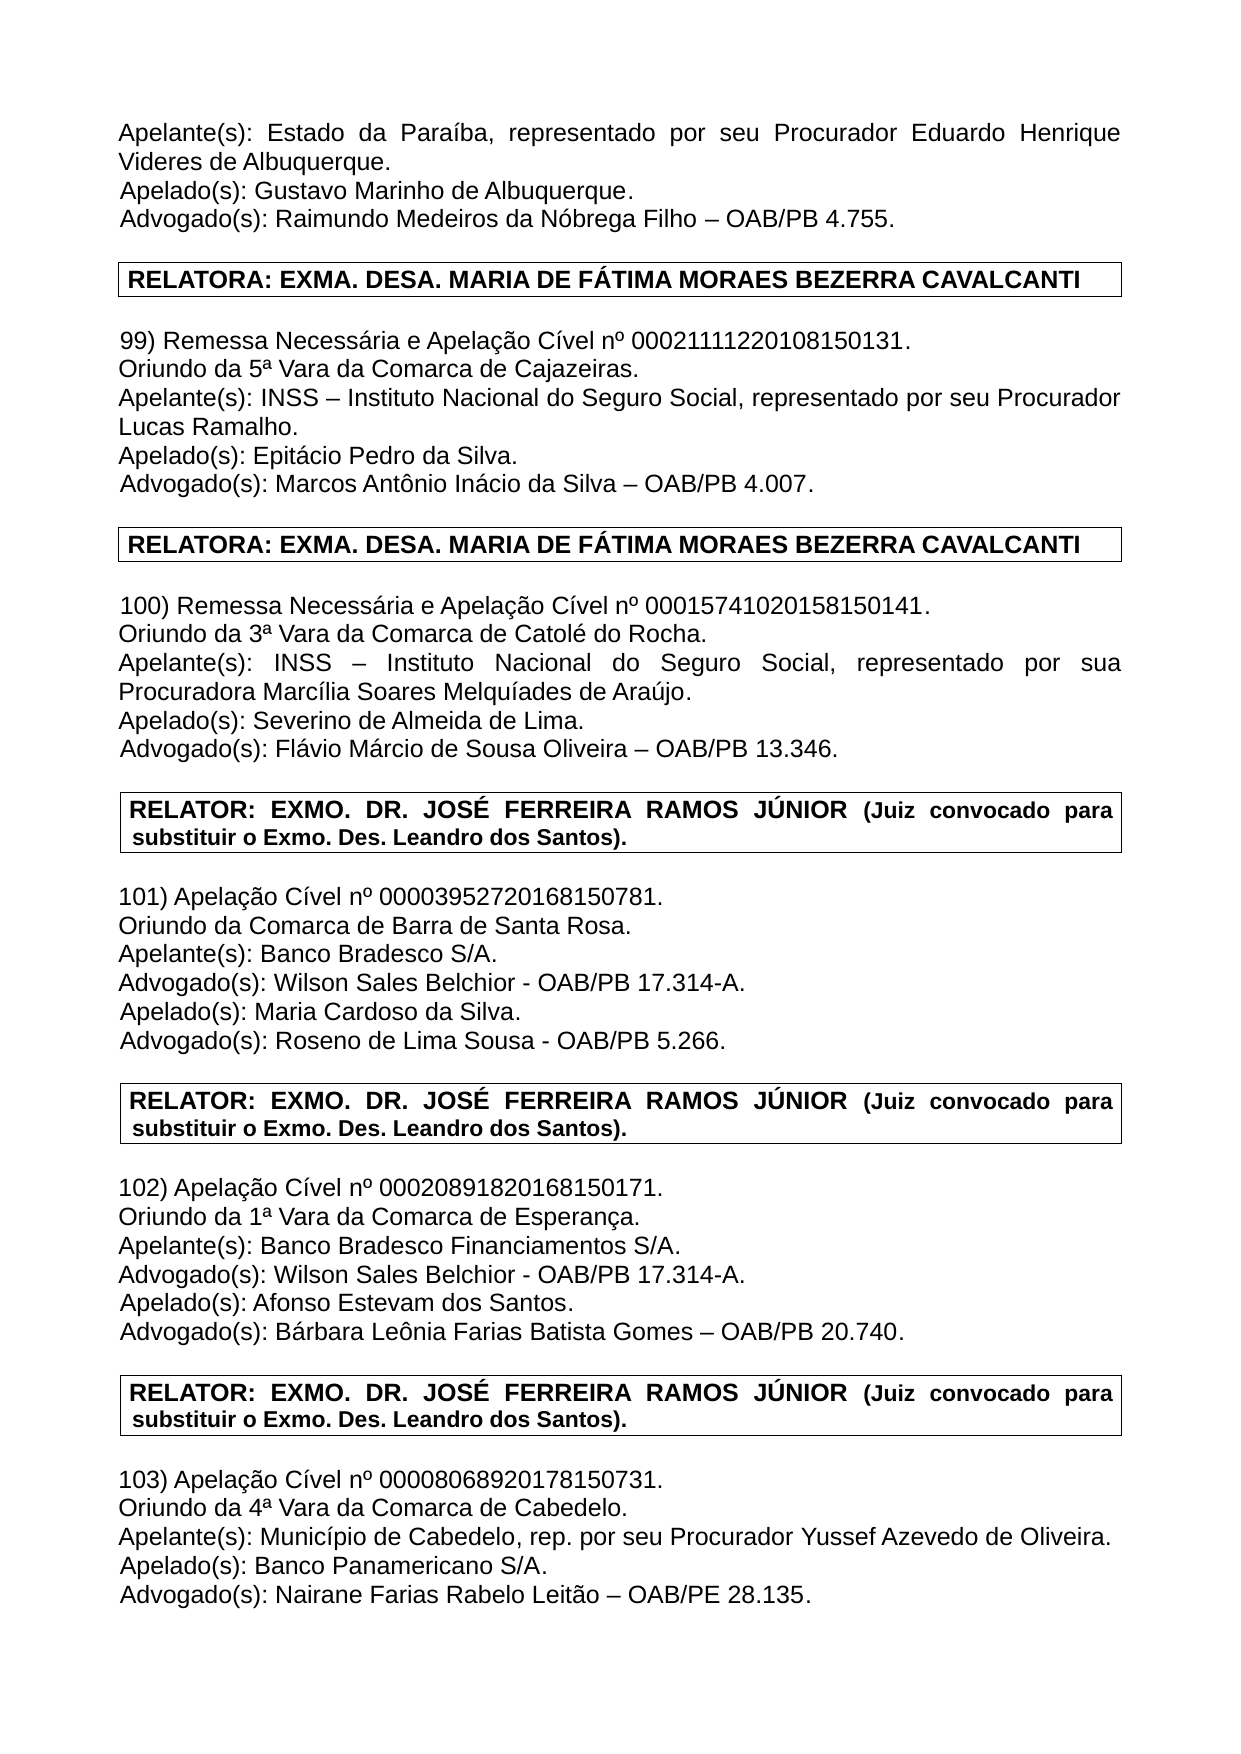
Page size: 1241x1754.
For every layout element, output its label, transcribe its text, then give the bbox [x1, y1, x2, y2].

text 100) Remessa Necessária e Apelação Cível nº 00015741020158150141. [119, 591, 1122, 619]
text Advogado(s): Flávio Márcio de Sousa Oliveira – OAB/PB 13.346. [119, 734, 1122, 763]
text RELATOR: EXMO. DR. JOSÉ FERREIRA RAMOS JÚNIOR (Juiz convocado para substituir o Exmo. Des. Leandro dos Santos). [121, 1084, 1121, 1143]
text Advogado(s): Wilson Sales Belchior - OAB/PB 17.314-A. [118, 968, 1122, 997]
text Oriundo da 4ª Vara da Comarca de Cabedelo. [118, 1493, 1122, 1522]
text Apelado(s): Epitácio Pedro da Silva. [118, 441, 1122, 469]
text RELATOR: EXMO. DR. JOSÉ FERREIRA RAMOS JÚNIOR (Juiz convocado para substituir o Exmo. Des. Leandro dos Santos). [121, 793, 1121, 852]
text 102) Apelação Cível nº 00020891820168150171. [118, 1173, 1122, 1202]
text Oriundo da Comarca de Barra de Santa Rosa. [118, 911, 1122, 939]
text Apelante(s): Banco Bradesco S/A. [118, 939, 1122, 968]
text Apelado(s): Maria Cardoso da Silva. [119, 997, 1122, 1026]
text Advogado(s): Wilson Sales Belchior - OAB/PB 17.314-A. [118, 1259, 1122, 1288]
text 99) Remessa Necessária e Apelação Cível nº 00021111220108150131. [119, 326, 1122, 354]
text RELATOR: EXMO. DR. JOSÉ FERREIRA RAMOS JÚNIOR (Juiz convocado para substituir o Exmo. Des. Leandro dos Santos). [121, 1376, 1121, 1435]
text Oriundo da 3ª Vara da Comarca de Catolé do Rocha. [118, 619, 1122, 648]
text 103) Apelação Cível nº 00008068920178150731. [118, 1465, 1122, 1493]
text Apelante(s): INSS – Instituto Nacional do Seguro Social, representado por sua Procuradora Marcília Soares Melquíades de Araújo. [118, 648, 1122, 706]
text Oriundo da 1ª Vara da Comarca de Esperança. [118, 1202, 1122, 1231]
text Advogado(s): Bárbara Leônia Farias Batista Gomes – OAB/PB 20.740. [119, 1317, 1122, 1346]
text Apelado(s): Banco Panamericano S/A. [119, 1551, 1122, 1580]
text RELATORA: EXMA. DESA. MARIA DE FÁTIMA MORAES BEZERRA CAVALCANTI [119, 263, 1121, 296]
text Apelante(s): Estado da Paraíba, representado por seu Procurador Eduardo Henrique Videres de Albuquerque. [118, 118, 1122, 176]
text Advogado(s): Nairane Farias Rabelo Leitão – OAB/PE 28.135. [119, 1580, 1122, 1608]
text Apelado(s): Afonso Estevam dos Santos. [119, 1288, 1122, 1317]
text Advogado(s): Roseno de Lima Sousa - OAB/PB 5.266. [119, 1026, 1122, 1054]
text Apelante(s): Município de Cabedelo, rep. por seu Procurador Yussef Azevedo de Oliveira. [118, 1522, 1122, 1551]
text Advogado(s): Raimundo Medeiros da Nóbrega Filho – OAB/PB 4.755. [119, 204, 1122, 233]
text 101) Apelação Cível nº 00003952720168150781. [118, 882, 1122, 911]
text Apelado(s): Gustavo Marinho de Albuquerque. [119, 176, 1122, 204]
text RELATORA: EXMA. DESA. MARIA DE FÁTIMA MORAES BEZERRA CAVALCANTI [119, 528, 1121, 561]
text Advogado(s): Marcos Antônio Inácio da Silva – OAB/PB 4.007. [119, 469, 1122, 498]
text Apelante(s): INSS – Instituto Nacional do Seguro Social, representado por seu Procurador Lucas Ramalho. [118, 383, 1122, 441]
text Apelante(s): Banco Bradesco Financiamentos S/A. [118, 1231, 1122, 1259]
text Oriundo da 5ª Vara da Comarca de Cajazeiras. [118, 354, 1122, 383]
text Apelado(s): Severino de Almeida de Lima. [118, 706, 1122, 734]
